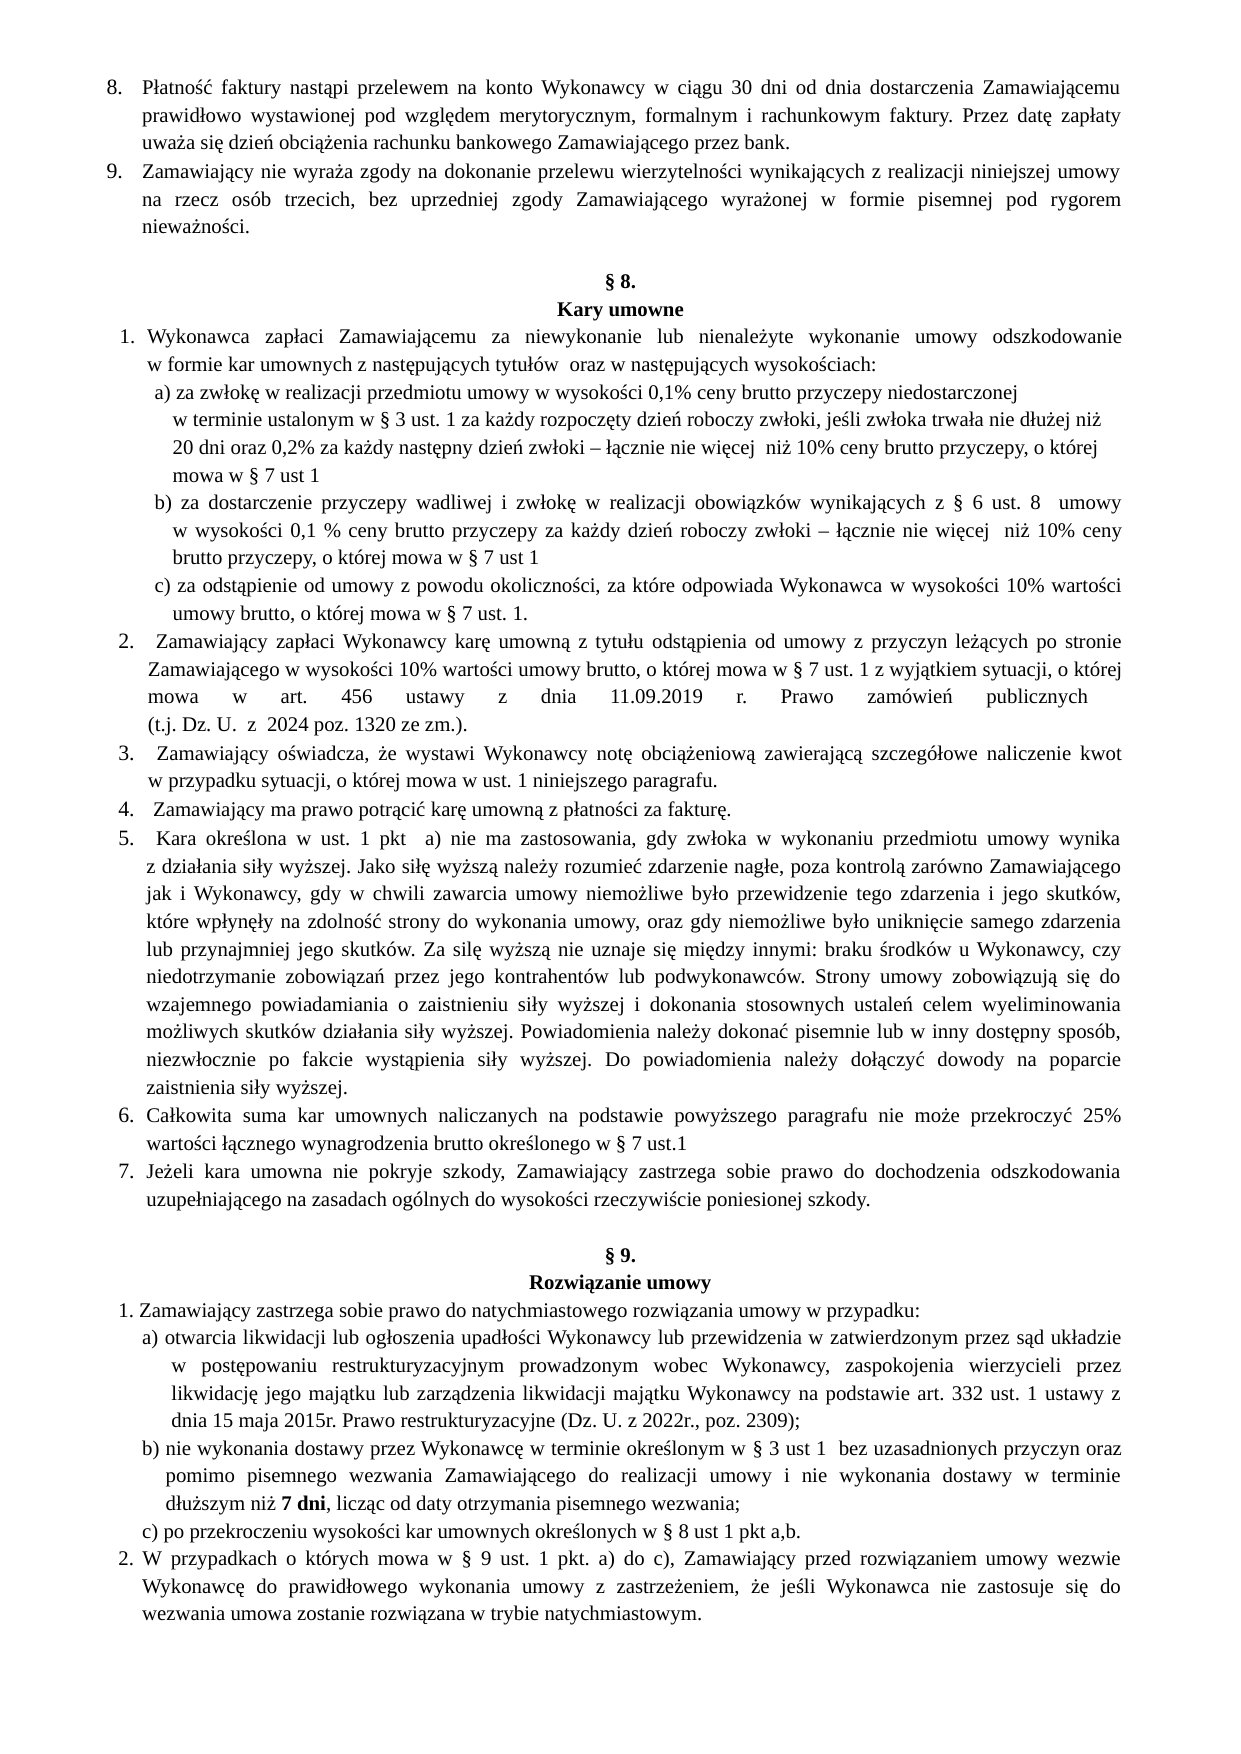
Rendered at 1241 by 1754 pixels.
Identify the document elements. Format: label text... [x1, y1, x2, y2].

text a) za zwłokę w realizacji przedmiotu umowy w wysokości 0,1% ceny brutto przyczepy niedostarczonej w terminie ustalonym w § 3 ust. 1 za każdy rozpoczęty dzień roboczy zwłoki, jeśli zwłoka trwała nie dłużej niż 20 dni oraz 0,2% za każdy następny dzień zwłoki – łącznie nie więcej niż 10% ceny brutto przyczepy, o której mowa w § 7 ust 1 [154, 380, 1122, 487]
text Rozwiązanie umowy [118, 1270, 1122, 1294]
text § 9. [118, 1242, 1122, 1267]
text 1. Wykonawca zapłaci Zamawiającemu za niewykonanie lub nienależyte wykonanie umowy odszkodowanie w formie kar umownych z następujących tytułów oraz w następujących wysokościach: [119, 324, 1122, 376]
text Kary umowne [118, 297, 1122, 321]
text b) za dostarczenie przyczepy wadliwej i zwłokę w realizacji obowiązków wynikających z § 6 ust. 8 umowy w wysokości 0,1 % ceny brutto przyczepy za każdy dzień roboczy zwłoki – łącznie nie więcej niż 10% ceny brutto przyczepy, o której mowa w § 7 ust 1 [154, 490, 1122, 569]
list Zamawiający zapłaci Wykonawcy karę umowną z tytułu odstąpienia od umowy z przyczyn leżących po stronie Zamawiającego w wysokości 10% wartości umowy brutto, o której mowa w § 7 ust. 1 z wyjątkiem sytuacji, o której mowa w art. 456 ustawy z dnia 11.09.2019 r. Prawo zamówień publicznych (t.j. Dz. U. z 2024 poz. 1320 ze zm.). [118, 628, 1122, 736]
text c) po przekroczeniu wysokości kar umownych określonych w § 8 ust 1 pkt a,b. [142, 1518, 1122, 1543]
text 1. Zamawiający zastrzega sobie prawo do natychmiastowego rozwiązania umowy w przypadku: [118, 1298, 1122, 1322]
list Płatność faktury nastąpi przelewem na konto Wykonawcy w ciągu 30 dni od dnia dostarczenia Zamawiającemu prawidłowo wystawionej pod względem merytorycznym, formalnym i rachunkowym faktury. Przez datę zapłaty uważa się dzień obciążenia rachunku bankowego Zamawiającego przez bank. [106, 74, 1122, 154]
list Zamawiający oświadcza, że wystawi Wykonawcy notę obciążeniową zawierającą szczegółowe naliczenie kwot w przypadku sytuacji, o której mowa w ust. 1 niniejszego paragrafu. [118, 740, 1122, 792]
text § 8. [118, 269, 1122, 293]
text b) nie wykonania dostawy przez Wykonawcę w terminie określonym w § 3 ust 1 bez uzasadnionych przyczyn oraz pomimo pisemnego wezwania Zamawiającego do realizacji umowy i nie wykonania dostawy w terminie dłuższym niż 7 dni, licząc od daty otrzymania pisemnego wezwania; [142, 1436, 1122, 1515]
list Kara określona w ust. 1 pkt a) nie ma zastosowania, gdy zwłoka w wykonaniu przedmiotu umowy wynika z działania siły wyższej. Jako siłę wyższą należy rozumieć zdarzenie nagłe, poza kontrolą zarówno Zamawiającego jak i Wykonawcy, gdy w chwili zawarcia umowy niemożliwe było przewidzenie tego zdarzenia i jego skutków, które wpłynęły na zdolność strony do wykonania umowy, oraz gdy niemożliwe było uniknięcie samego zdarzenia lub przynajmniej jego skutków. Za silę wyższą nie uznaje się między innymi: braku środków u Wykonawcy, czy niedotrzymanie zobowiązań przez jego kontrahentów lub podwykonawców. Strony umowy zobowiązują się do wzajemnego powiadamiania o zaistnieniu siły wyższej i dokonania stosownych ustaleń celem wyeliminowania możliwych skutków działania siły wyższej. Powiadomienia należy dokonać pisemnie lub w inny dostępny sposób, niezwłocznie po fakcie wystąpienia siły wyższej. Do powiadomienia należy dołączyć dowody na poparcie zaistnienia siły wyższej. [118, 825, 1122, 1099]
list Całkowita suma kar umownych naliczanych na podstawie powyższego paragrafu nie może przekroczyć 25% wartości łącznego wynagrodzenia brutto określonego w § 7 ust.1 [118, 1102, 1122, 1155]
text 2. W przypadkach o których mowa w § 9 ust. 1 pkt. a) do c), Zamawiający przed rozwiązaniem umowy wezwie Wykonawcę do prawidłowego wykonania umowy z zastrzeżeniem, że jeśli Wykonawca nie zastosuje się do wezwania umowa zostanie rozwiązana w trybie natychmiastowym. [118, 1546, 1122, 1625]
list Jeżeli kara umowna nie pokryje szkody, Zamawiający zastrzega sobie prawo do dochodzenia odszkodowania uzupełniającego na zasadach ogólnych do wysokości rzeczywiście poniesionej szkody. [118, 1158, 1122, 1211]
text a) otwarcia likwidacji lub ogłoszenia upadłości Wykonawcy lub przewidzenia w zatwierdzonym przez sąd układzie w postępowaniu restrukturyzacyjnym prowadzonym wobec Wykonawcy, zaspokojenia wierzycieli przez likwidację jego majątku lub zarządzenia likwidacji majątku Wykonawcy na podstawie art. 332 ust. 1 ustawy z dnia 15 maja 2015r. Prawo restrukturyzacyjne (Dz. U. z 2022r., poz. 2309); [142, 1325, 1122, 1432]
list Zamawiający nie wyraża zgody na dokonanie przelewu wierzytelności wynikających z realizacji niniejszej umowy na rzecz osób trzecich, bez uprzedniej zgody Zamawiającego wyrażonej w formie pisemnej pod rygorem nieważności. [106, 158, 1122, 238]
text c) za odstąpienie od umowy z powodu okoliczności, za które odpowiada Wykonawca w wysokości 10% wartości umowy brutto, o której mowa w § 7 ust. 1. [154, 573, 1122, 624]
list Zamawiający ma prawo potrącić karę umowną z płatności za fakturę. [118, 796, 1122, 821]
